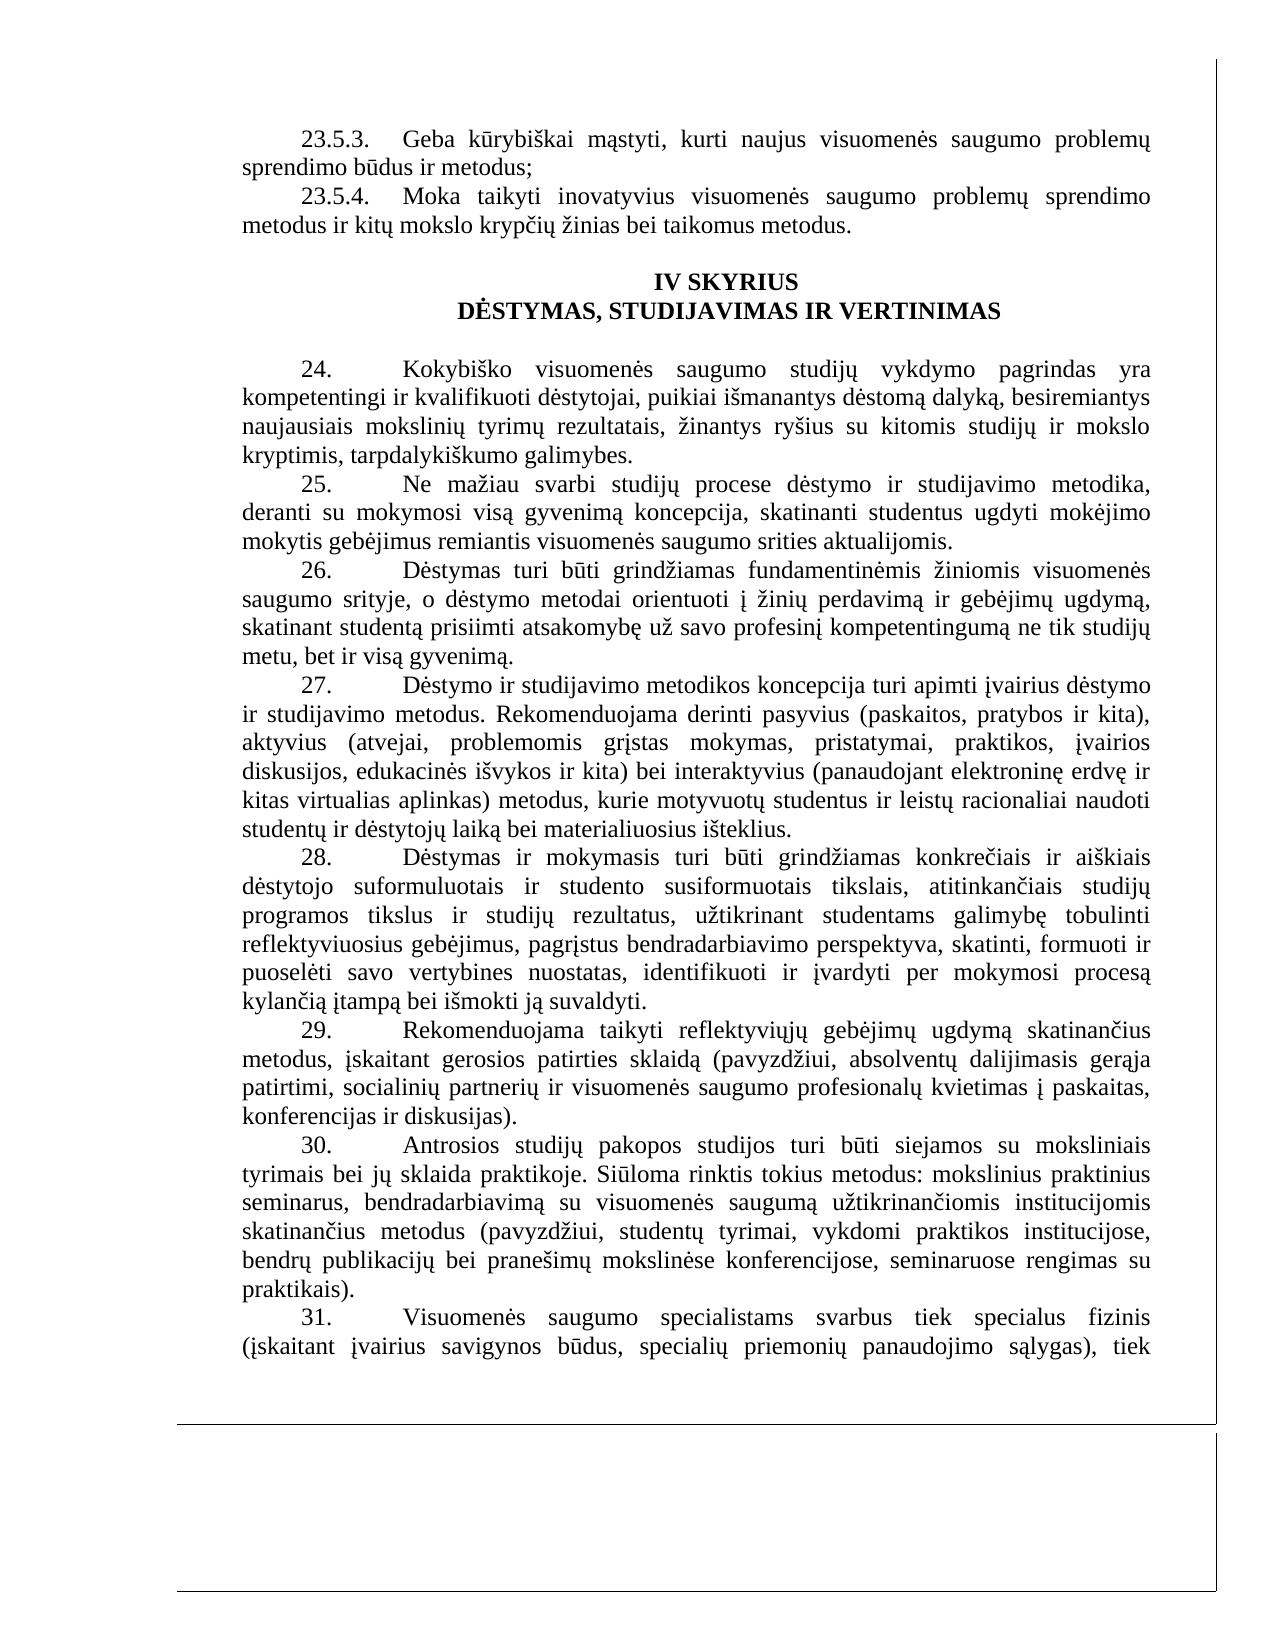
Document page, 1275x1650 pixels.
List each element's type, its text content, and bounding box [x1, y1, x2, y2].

text 23.5.3. Geba kūrybiškai mąstyti, kurti naujus visuomenės saugumo problemų sprendimo būdus ir metodus; [177, 59, 1216, 181]
text DĖSTYMAS, STUDIJAVIMAS IR VERTINIMAS [177, 296, 1216, 325]
text 27. Dėstymo ir studijavimo metodikos koncepcija turi apimti įvairius dėstymo ir studijavimo metodus. Rekomenduojama derinti pasyvius (paskaitos, pratybos ir kita), aktyvius (atvejai, problemomis grįstas mokymas, pristatymai, praktikos, įvairios diskusijos, edukacinės išvykos ir kita) bei interaktyvius (panaudojant elektroninę erdvę ir kitas virtualias aplinkas) metodus, kurie motyvuotų studentus ir leistų racionaliai naudoti studentų ir dėstytojų laiką bei materialiuosius išteklius. [177, 670, 1216, 842]
text 24. Kokybiško visuomenės saugumo studijų vykdymo pagrindas yra kompetentingi ir kvalifikuoti dėstytojai, puikiai išmanantys dėstomą dalyką, besiremiantys naujausiais mokslinių tyrimų rezultatais, žinantys ryšius su kitomis studijų ir mokslo kryptimis, tarpdalykiškumo galimybes. [177, 354, 1216, 469]
text 29. Rekomenduojama taikyti reflektyviųjų gebėjimų ugdymą skatinančius metodus, įskaitant gerosios patirties sklaidą (pavyzdžiui, absolventų dalijimasis gerąja patirtimi, socialinių partnerių ir visuomenės saugumo profesionalų kvietimas į paskaitas, konferencijas ir diskusijas). [177, 1015, 1216, 1130]
text 23.5.4. Moka taikyti inovatyvius visuomenės saugumo problemų sprendimo metodus ir kitų mokslo krypčių žinias bei taikomus metodus. [177, 181, 1216, 239]
text 31. Visuomenės saugumo specialistams svarbus tiek specialus fizinis (įskaitant įvairius savigynos būdus, specialių priemonių panaudojimo sąlygas), tiek [177, 1302, 1216, 1424]
text 26. Dėstymas turi būti grindžiamas fundamentinėmis žiniomis visuomenės saugumo srityje, o dėstymo metodai orientuoti į žinių perdavimą ir gebėjimų ugdymą, skatinant studentą prisiimti atsakomybę už savo profesinį kompetentingumą ne tik studijų metu, bet ir visą gyvenimą. [177, 555, 1216, 670]
text 30. Antrosios studijų pakopos studijos turi būti siejamos su moksliniais tyrimais bei jų sklaida praktikoje. Siūloma rinktis tokius metodus: mokslinius praktinius seminarus, bendradarbiavimą su visuomenės saugumą užtikrinančiomis institucijomis skatinančius metodus (pavyzdžiui, studentų tyrimai, vykdomi praktikos institucijose, bendrų publikacijų bei pranešimų mokslinėse konferencijose, seminaruose rengimas su praktikais). [177, 1130, 1216, 1302]
text IV SKYRIUS [177, 267, 1216, 296]
text 25. Ne mažiau svarbi studijų procese dėstymo ir studijavimo metodika, deranti su mokymosi visą gyvenimą koncepcija, skatinanti studentus ugdyti mokėjimo mokytis gebėjimus remiantis visuomenės saugumo srities aktualijomis. [177, 469, 1216, 555]
text 28. Dėstymas ir mokymasis turi būti grindžiamas konkrečiais ir aiškiais dėstytojo suformuluotais ir studento susiformuotais tikslais, atitinkančiais studijų programos tikslus ir studijų rezultatus, užtikrinant studentams galimybę tobulinti reflektyviuosius gebėjimus, pagrįstus bendradarbiavimo perspektyva, skatinti, formuoti ir puoselėti savo vertybines nuostatas, identifikuoti ir įvardyti per mokymosi procesą kylančią įtampą bei išmokti ją suvaldyti. [177, 842, 1216, 1015]
